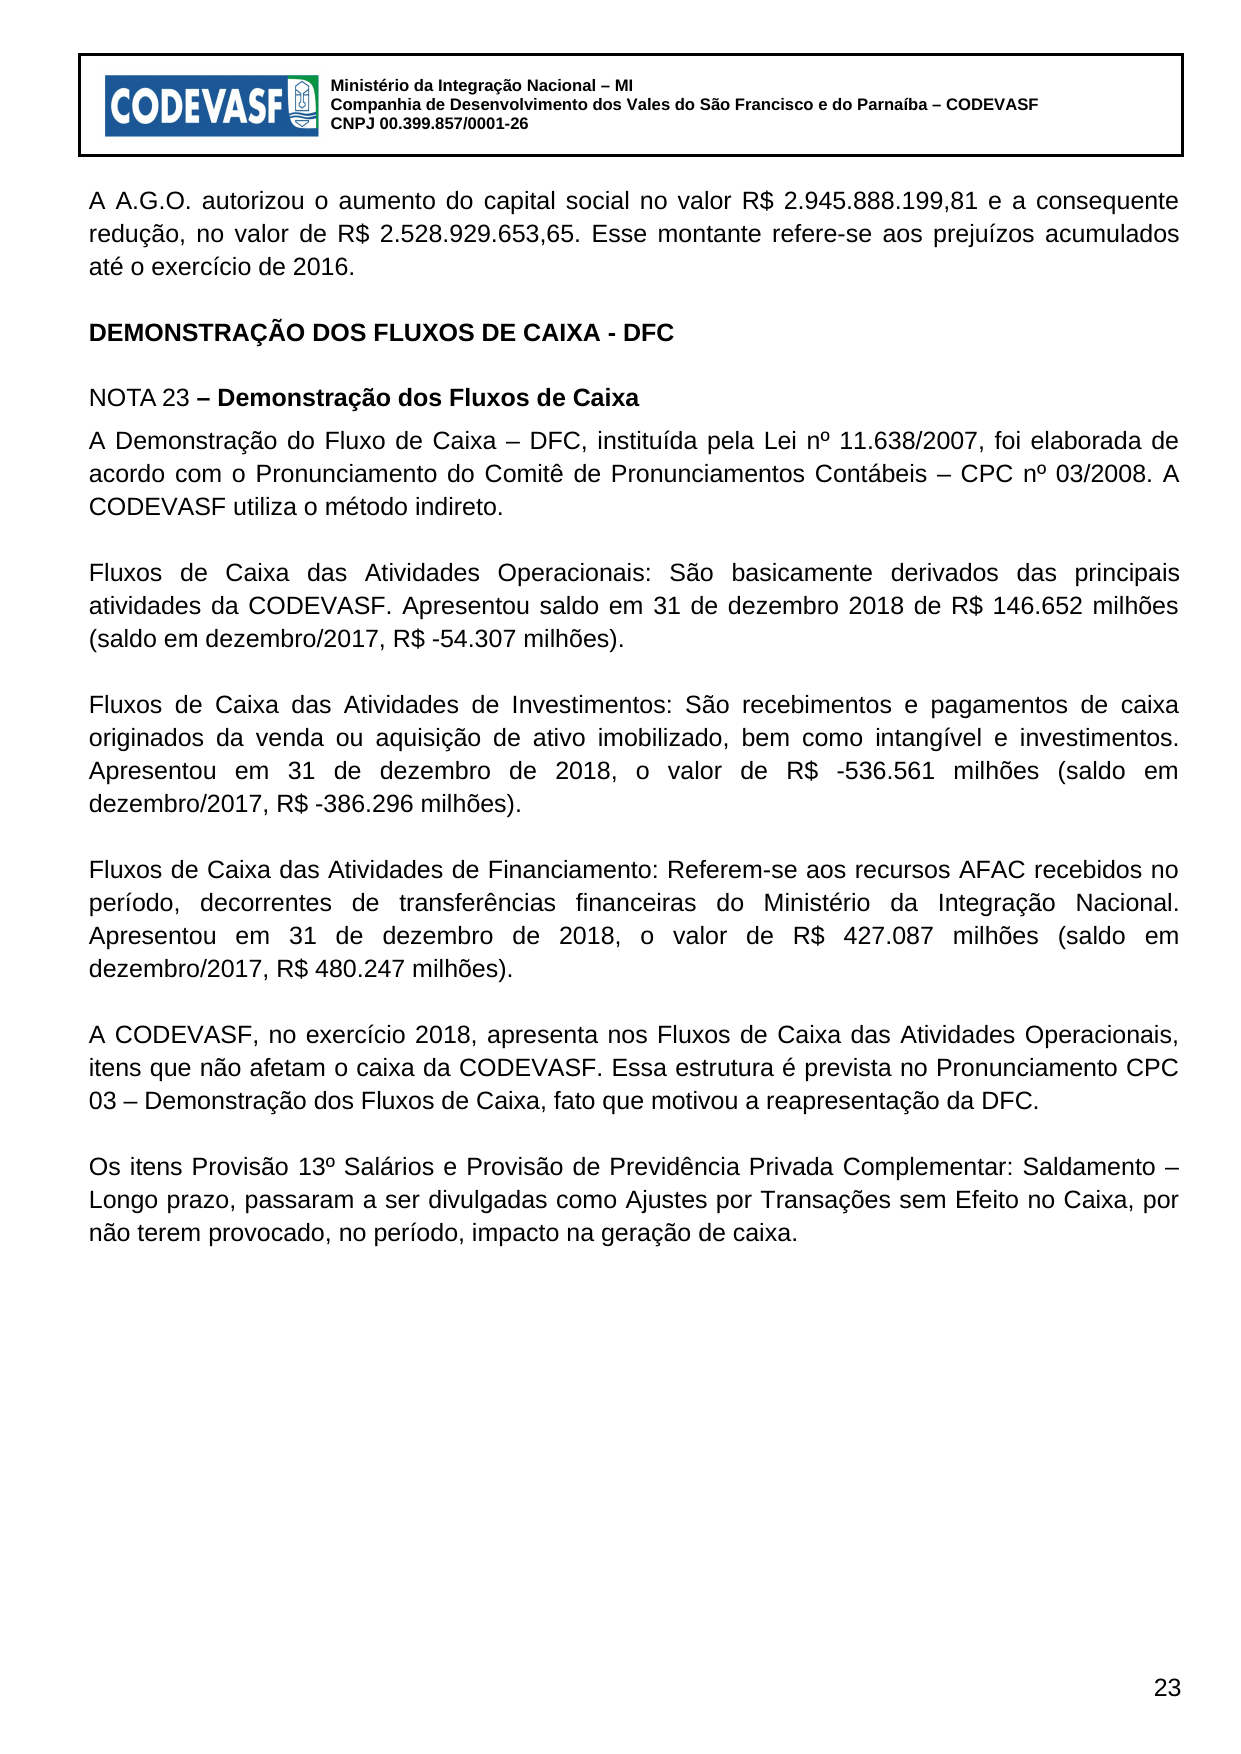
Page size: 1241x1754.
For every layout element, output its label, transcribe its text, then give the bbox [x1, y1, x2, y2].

text Fluxos de Caixa das Atividades de Investimentos: São recebimentos e pagamentos de caixa originados da venda ou aquisição de ativo imobilizado, bem como intangível e investimentos. Apresentou em 31 de dezembro de 2018, o valor de R$ -536.561 milhões (saldo em dezembro/2017, R$ -386.296 milhões). [89, 690, 1181, 818]
text DEMONSTRAÇÃO DOS FLUXOS DE CAIXA - DFC [89, 318, 1181, 347]
text A CODEVASF, no exercício 2018, apresenta nos Fluxos de Caixa das Atividades Operacionais, itens que não afetam o caixa da CODEVASF. Essa estrutura é prevista no Pronunciamento CPC 03 – Demonstração dos Fluxos de Caixa, fato que motivou a reapresentação da DFC. [89, 1020, 1181, 1115]
picture [99, 69, 325, 145]
text Fluxos de Caixa das Atividades Operacionais: São basicamente derivados das principais atividades da CODEVASF. Apresentou saldo em 31 de dezembro 2018 de R$ 146.652 milhões (saldo em dezembro/2017, R$ -54.307 milhões). [89, 558, 1181, 653]
text Os itens Provisão 13º Salários e Provisão de Previdência Privada Complementar: Saldamento – Longo prazo, passaram a ser divulgadas como Ajustes por Transações sem Efeito no Caixa, por não terem provocado, no período, impacto na geração de caixa. [89, 1152, 1181, 1247]
text Fluxos de Caixa das Atividades de Financiamento: Referem-se aos recursos AFAC recebidos no período, decorrentes de transferências financeiras do Ministério da Integração Nacional. Apresentou em 31 de dezembro de 2018, o valor de R$ 427.087 milhões (saldo em dezembro/2017, R$ 480.247 milhões). [89, 855, 1181, 983]
text A Demonstração do Fluxo de Caixa – DFC, instituída pela Lei nº 11.638/2007, foi elaborada de acordo com o Pronunciamento do Comitê de Pronunciamentos Contábeis – CPC nº 03/2008. A CODEVASF utiliza o método indireto. [89, 426, 1181, 521]
text A A.G.O. autorizou o aumento do capital social no valor R$ 2.945.888.199,81 e a consequente redução, no valor de R$ 2.528.929.653,65. Esse montante refere-se aos prejuízos acumulados até o exercício de 2016. [89, 186, 1181, 281]
subtitle NOTA 23 – Demonstração dos Fluxos de Caixa [89, 383, 1181, 412]
